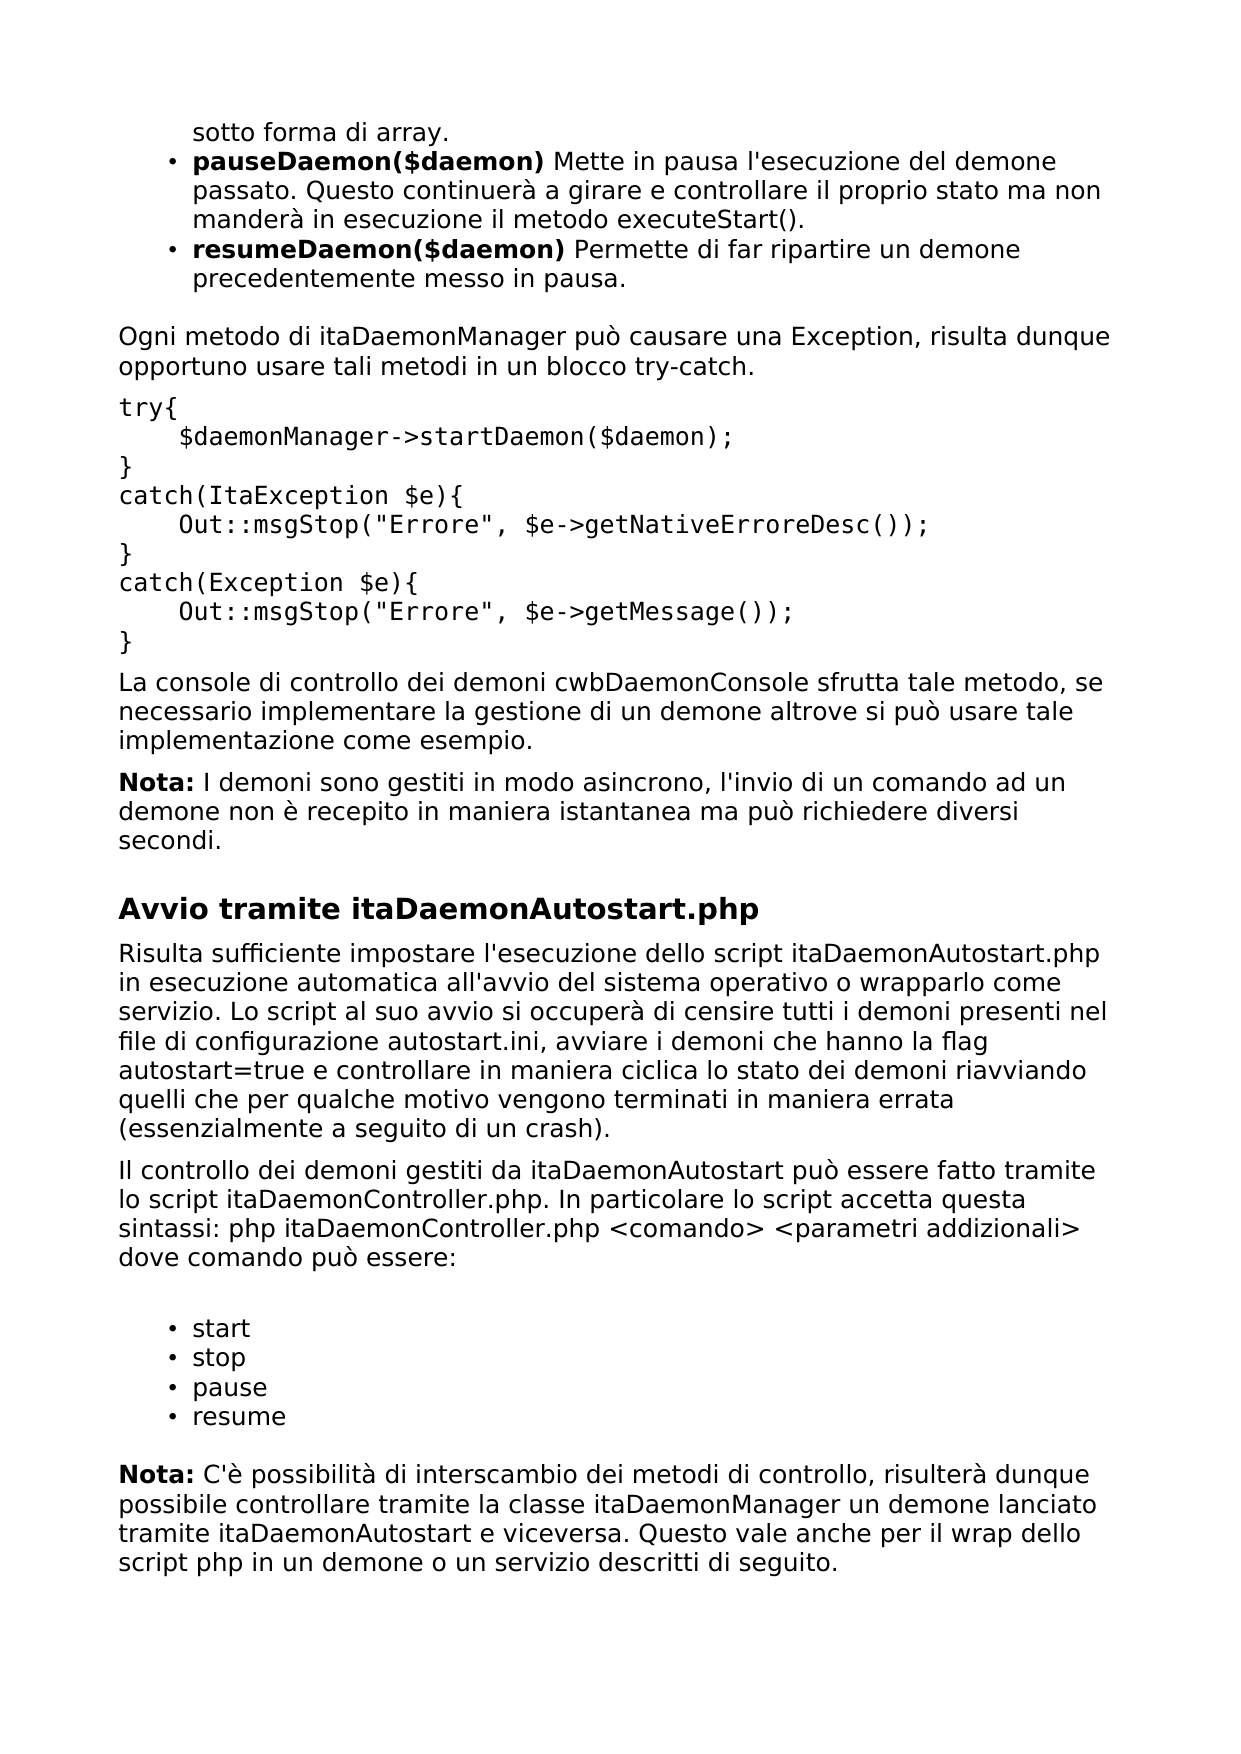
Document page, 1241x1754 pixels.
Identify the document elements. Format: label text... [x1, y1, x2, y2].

text Nota: I demoni sono gestiti in modo asincrono, l'invio di un comando ad un demone non è recepito in maniera istantanea ma può richiedere diversi secondi. [118, 768, 1122, 855]
text Nota: C'è possibilità di interscambio dei metodi di controllo, risulterà dunque possibile controllare tramite la classe itaDaemonManager un demone lanciato tramite itaDaemonAutostart e viceversa. Questo vale anche per il wrap dello script php in un demone o un servizio descritti di seguito. [118, 1461, 1122, 1577]
list stop [177, 1344, 1122, 1373]
text Risulta sufficiente impostare l'esecuzione dello script itaDaemonAutostart.php in esecuzione automatica all'avvio del sistema operativo o wrapparlo come servizio. Lo script al suo avvio si occuperà di censire tutti i demoni presenti nel file di configurazione autostart.ini, avviare i demoni che hanno la flag autostart=true e controllare in maniera ciclica lo stato dei demoni riavviando quelli che per qualche motivo vengono terminati in maniera errata (essenzialmente a seguito di un crash). [118, 939, 1122, 1143]
list resume [177, 1402, 1122, 1431]
list start [177, 1314, 1122, 1344]
list pause [177, 1373, 1122, 1402]
text try{ $daemonManager->startDaemon($daemon); } catch(ItaException $e){ Out::msgStop("Errore", $e->getNativeErroreDesc()); } catch(Exception $e){ Out::msgStop("Errore", $e->getMessage()); } [118, 393, 1122, 656]
list pauseDaemon($daemon) Mette in pausa l'esecuzione del demone passato. Questo continuerà a girare e controllare il proprio stato ma non manderà in esecuzione il metodo executeStart(). [177, 147, 1122, 235]
text Il controllo dei demoni gestiti da itaDaemonAutostart può essere fatto tramite lo script itaDaemonController.php. In particolare lo script accetta questa sintassi: php itaDaemonController.php <comando> <parametri addizionali> dove comando può essere: [118, 1156, 1122, 1272]
text Ogni metodo di itaDaemonManager può causare una Exception, risulta dunque opportuno usare tali metodi in un blocco try-catch. [118, 323, 1122, 381]
list resumeDaemon($daemon) Permette di far ripartire un demone precedentemente messo in pausa. [177, 235, 1122, 293]
subtitle Avvio tramite itaDaemonAutostart.php [118, 893, 1122, 927]
list sotto forma di array. [177, 118, 1122, 147]
text La console di controllo dei demoni cwbDaemonConsole sfrutta tale metodo, se necessario implementare la gestione di un demone altrove si può usare tale implementazione come esempio. [118, 668, 1122, 755]
